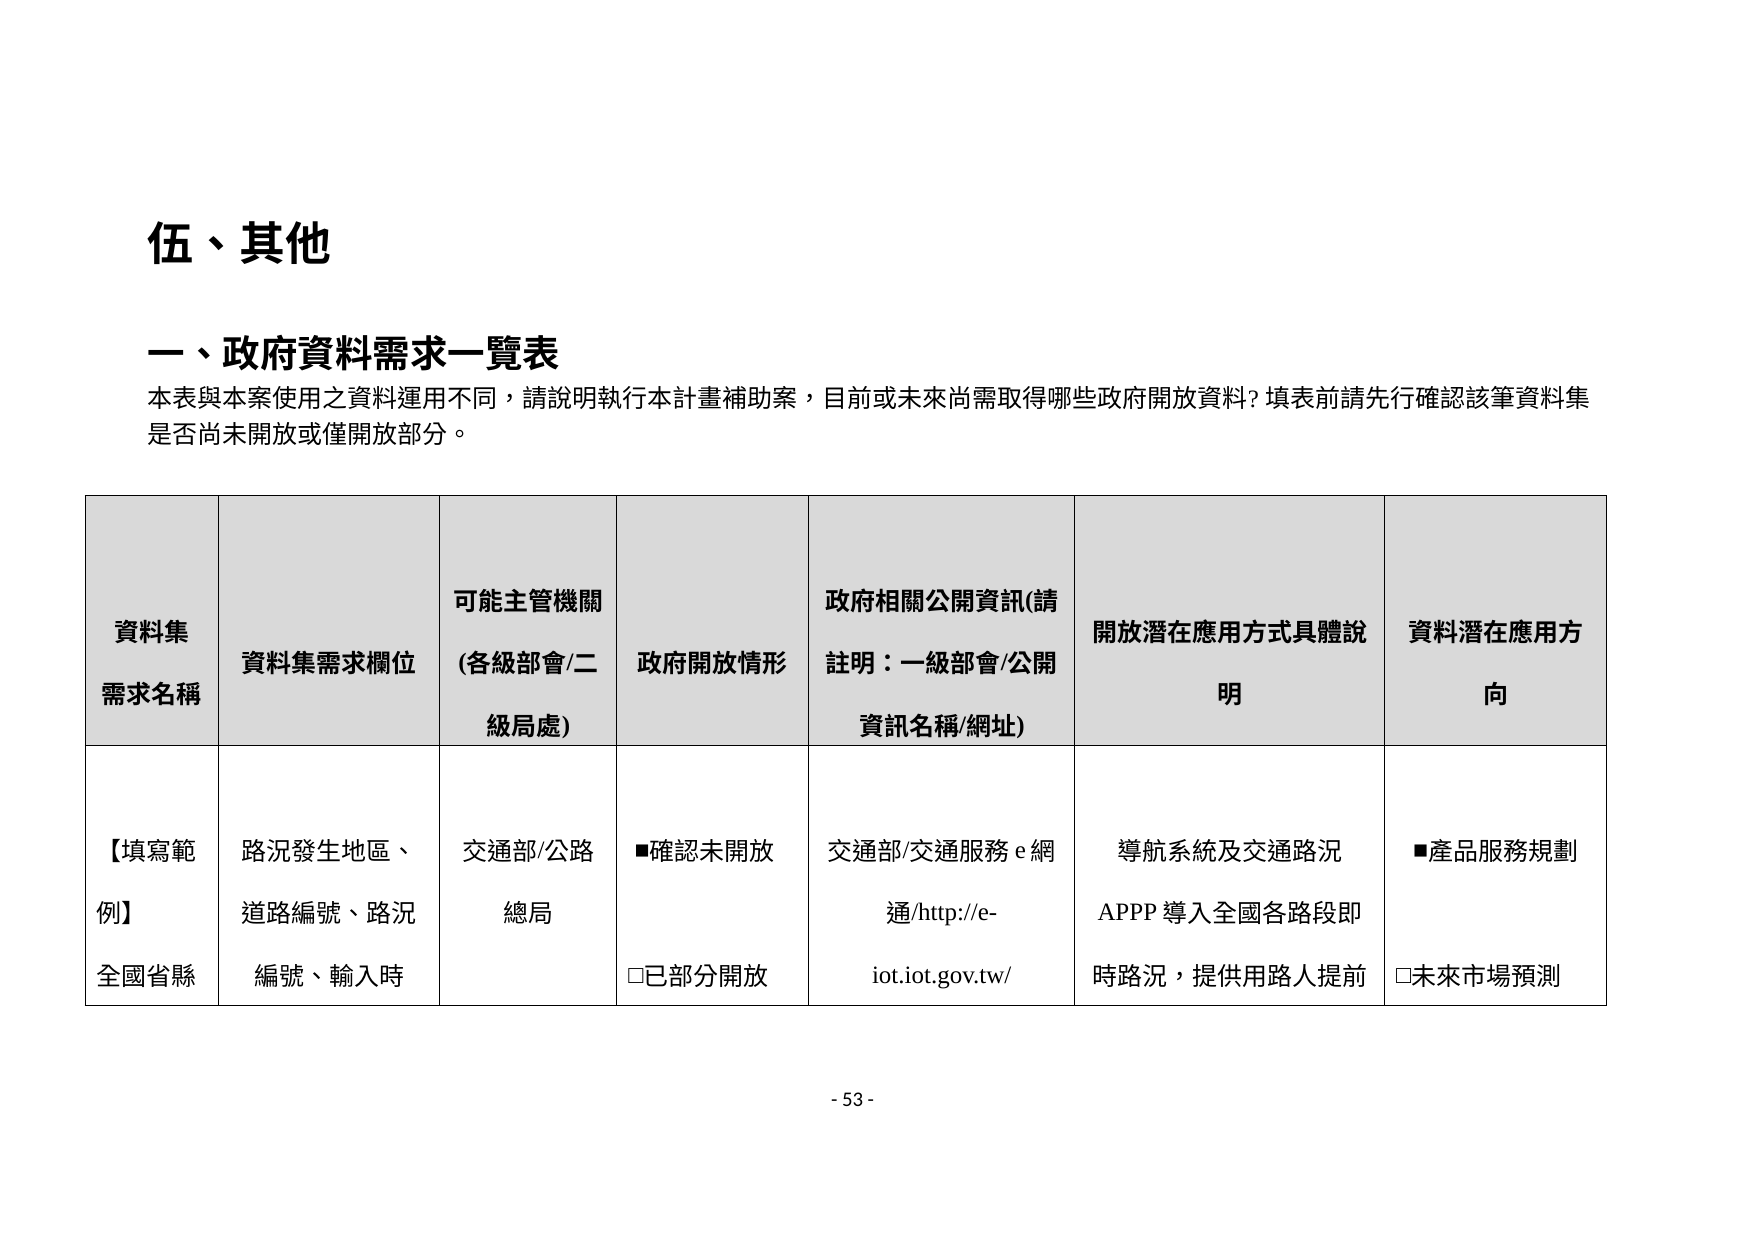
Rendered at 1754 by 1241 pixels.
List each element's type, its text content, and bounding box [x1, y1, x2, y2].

subtitle 一、政府資料需求一覽表 [148, 324, 1594, 378]
text 本表與本案使用之資料運用不同，請說明執行本計畫補助案，目前或未來尚需取得哪些政府開放資料? 填表前請先行確認該筆資料集是否尚未開放或僅開放部分。 [148, 378, 1594, 451]
table_header 資料集 需求名稱 [86, 496, 218, 745]
table_cell 交通部/公路總局 [440, 746, 616, 1004]
table_header 政府開放情形 [617, 496, 808, 745]
table_header 可能主管機關(各級部會/二級局處) [440, 496, 616, 745]
table_header 資料潛在應用方向 [1385, 496, 1606, 745]
table_cell 路況發生地區、道路編號、路況編號、輸入時 [219, 746, 439, 1004]
table_header 開放潛在應用方式具體說明 [1075, 496, 1384, 745]
table_cell 導航系統及交通路況APPP導入全國各路段即時路況，提供用路人提前 [1075, 746, 1384, 1004]
table_cell ■確認未開放 □已部分開放 [617, 746, 808, 1004]
table_cell 交通部/交通服務e網通/http://e-iot.iot.gov.tw/ [809, 746, 1074, 1004]
table_cell ■產品服務規劃 □未來市場預測 [1385, 746, 1606, 1004]
table_header 政府相關公開資訊(請註明：一級部會/公開資訊名稱/網址) [809, 496, 1074, 745]
subtitle 伍、其他 [148, 208, 1594, 274]
table_cell 【填寫範例】 全國省縣 [86, 746, 218, 1004]
table_header 資料集需求欄位 [219, 496, 439, 745]
